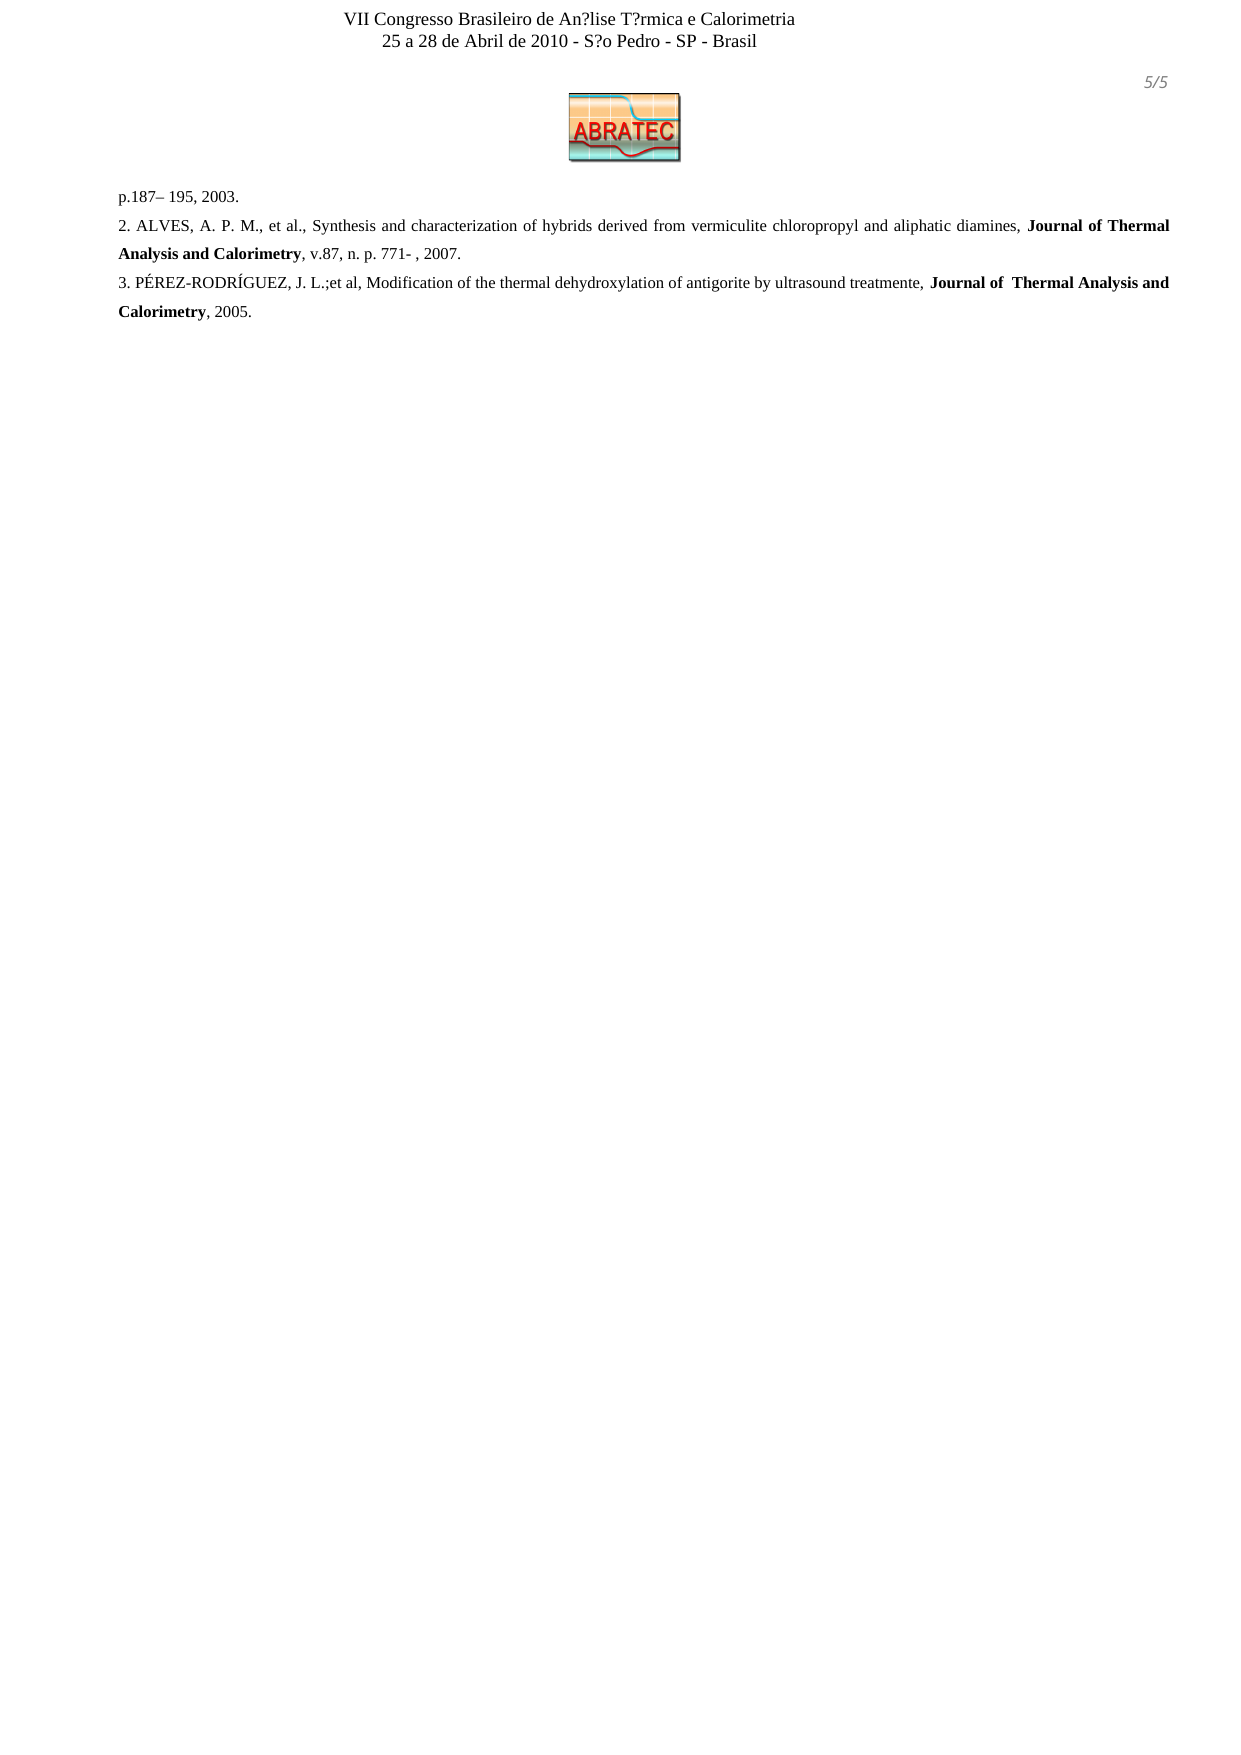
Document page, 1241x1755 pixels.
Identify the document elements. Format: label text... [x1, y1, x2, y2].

picture [568, 93, 682, 163]
text 3. PÉREZ-RODRÍGUEZ, J. L.;et al, Modification of the thermal dehydroxylation of antigorite by ultrasound treatmente, Journal of Thermal Analysis and Calorimetry, 2005. [118, 273, 1169, 321]
text p.187– 195, 2003. [118, 187, 1169, 206]
text 2. ALVES, A. P. M., et al., Synthesis and characterization of hybrids derived from vermiculite chloropropyl and aliphatic diamines, Journal of Thermal Analysis and Calorimetry, v.87, n. p. 771- , 2007. [118, 215, 1169, 263]
